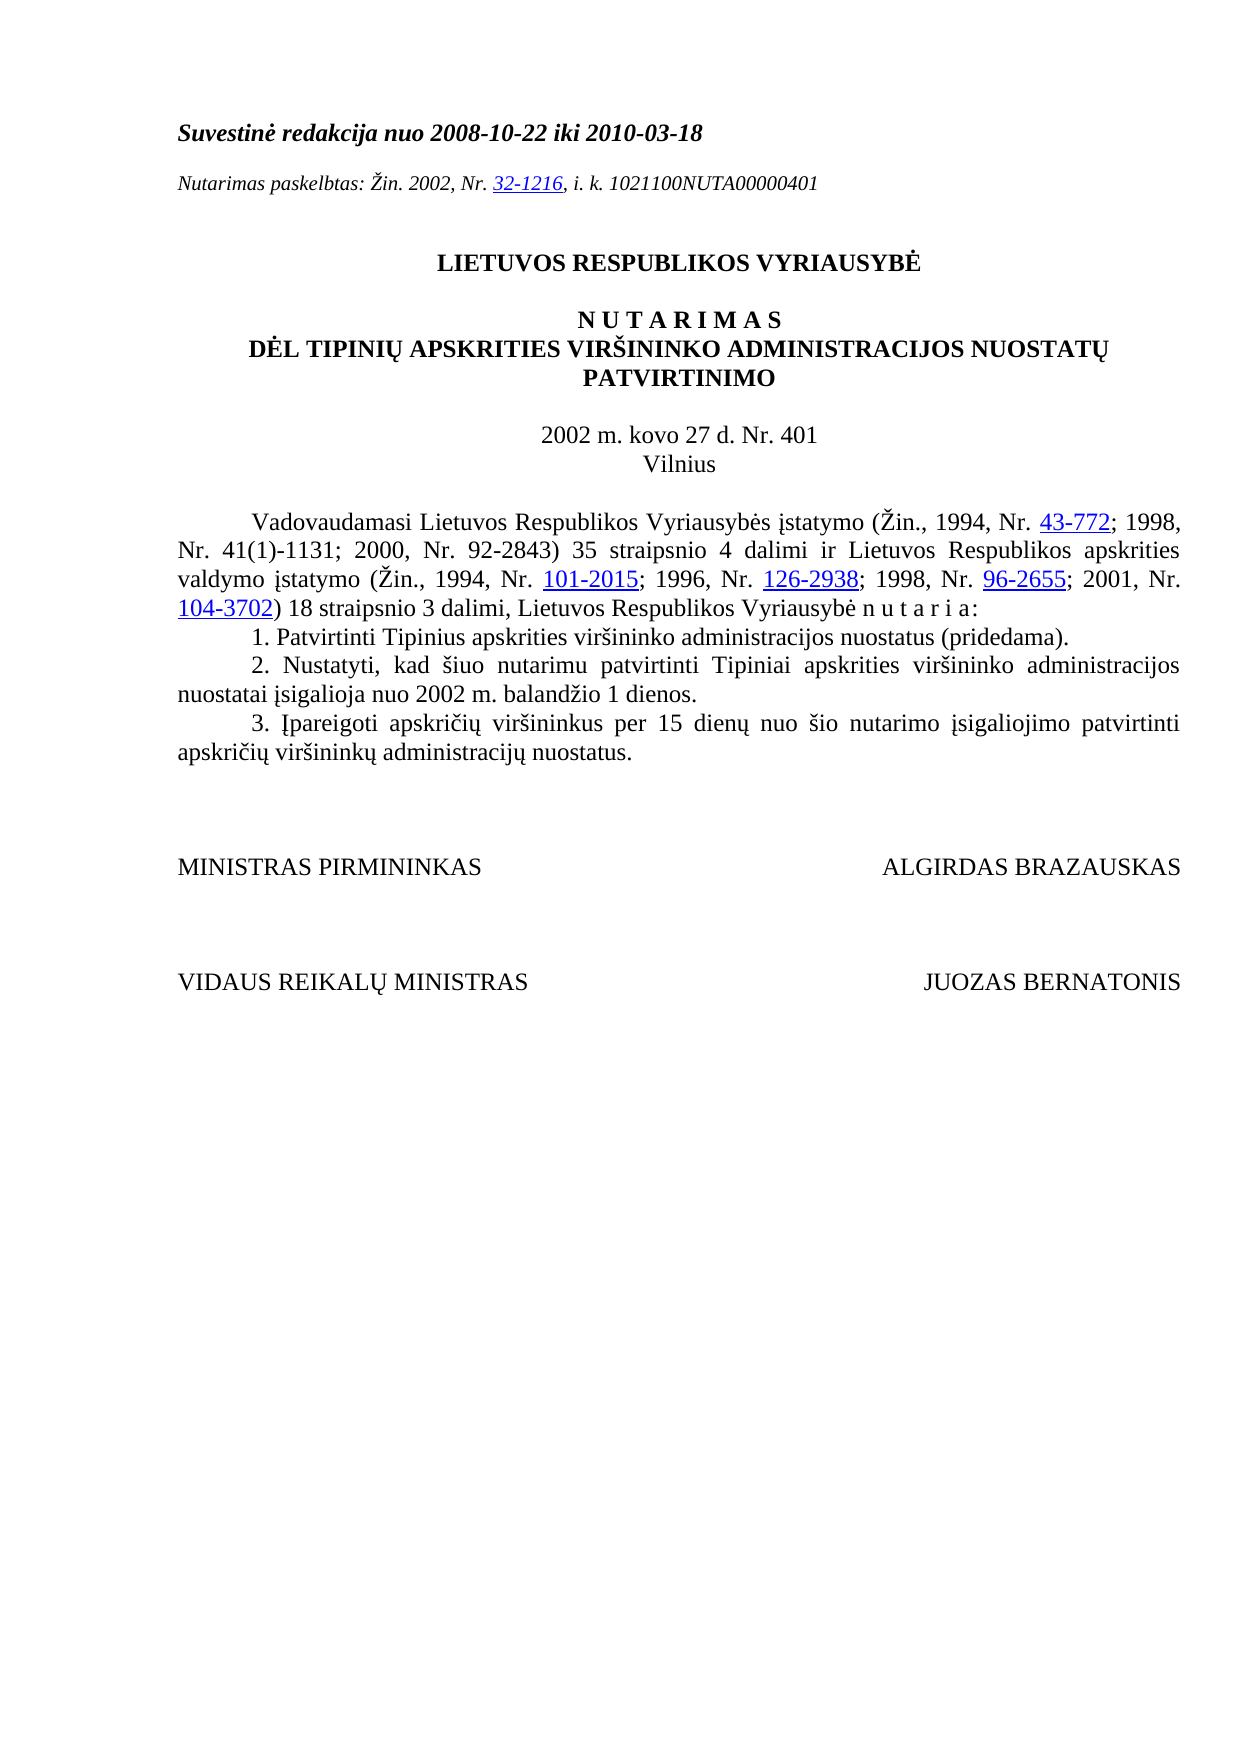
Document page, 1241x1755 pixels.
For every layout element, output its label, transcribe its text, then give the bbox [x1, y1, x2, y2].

text 2002 m. kovo 27 d. Nr. 401 [177, 420, 1181, 449]
text DĖL TIPINIŲ APSKRITIES VIRŠININKO ADMINISTRACIJOS NUOSTATŲ PATVIRTINIMO [177, 334, 1181, 392]
text 1. Patvirtinti Tipinius apskrities viršininko administracijos nuostatus (pridedama). [177, 622, 1181, 650]
text LIETUVOS RESPUBLIKOS VYRIAUSYBĖ [177, 248, 1181, 277]
text 3. Įpareigoti apskričių viršininkus per 15 dienų nuo šio nutarimo įsigaliojimo patvirtinti apskričių viršininkų administracijų nuostatus. [177, 708, 1181, 765]
text N U T A R I M A S [177, 305, 1181, 334]
text Vadovaudamasi Lietuvos Respublikos Vyriausybės įstatymo (Žin., 1994, Nr. 43-772; 1998, Nr. 41(1)-1131; 2000, Nr. 92-2843) 35 straipsnio 4 dalimi ir Lietuvos Respublikos apskrities valdymo įstatymo (Žin., 1994, Nr. 101-2015; 1996, Nr. 126-2938; 1998, Nr. 96-2655; 2001, Nr. 104-3702) 18 straipsnio 3 dalimi, Lietuvos Respublikos Vyriausybė nutaria: [177, 507, 1181, 622]
text 2. Nustatyti, kad šiuo nutarimu patvirtinti Tipiniai apskrities viršininko administracijos nuostatai įsigalioja nuo 2002 m. balandžio 1 dienos. [177, 650, 1181, 708]
text Vilnius [177, 449, 1181, 478]
text VIDAUS REIKALŲ MINISTRAS JUOZAS BERNATONIS [177, 967, 1181, 995]
text MINISTRAS PIRMININKAS ALGIRDAS BRAZAUSKAS [177, 852, 1181, 880]
text Nutarimas paskelbtas: Žin. 2002, Nr. 32-1216, i. k. 1021100NUTA00000401 [177, 171, 1181, 195]
text Suvestinė redakcija nuo 2008-10-22 iki 2010-03-18 [177, 118, 1181, 147]
